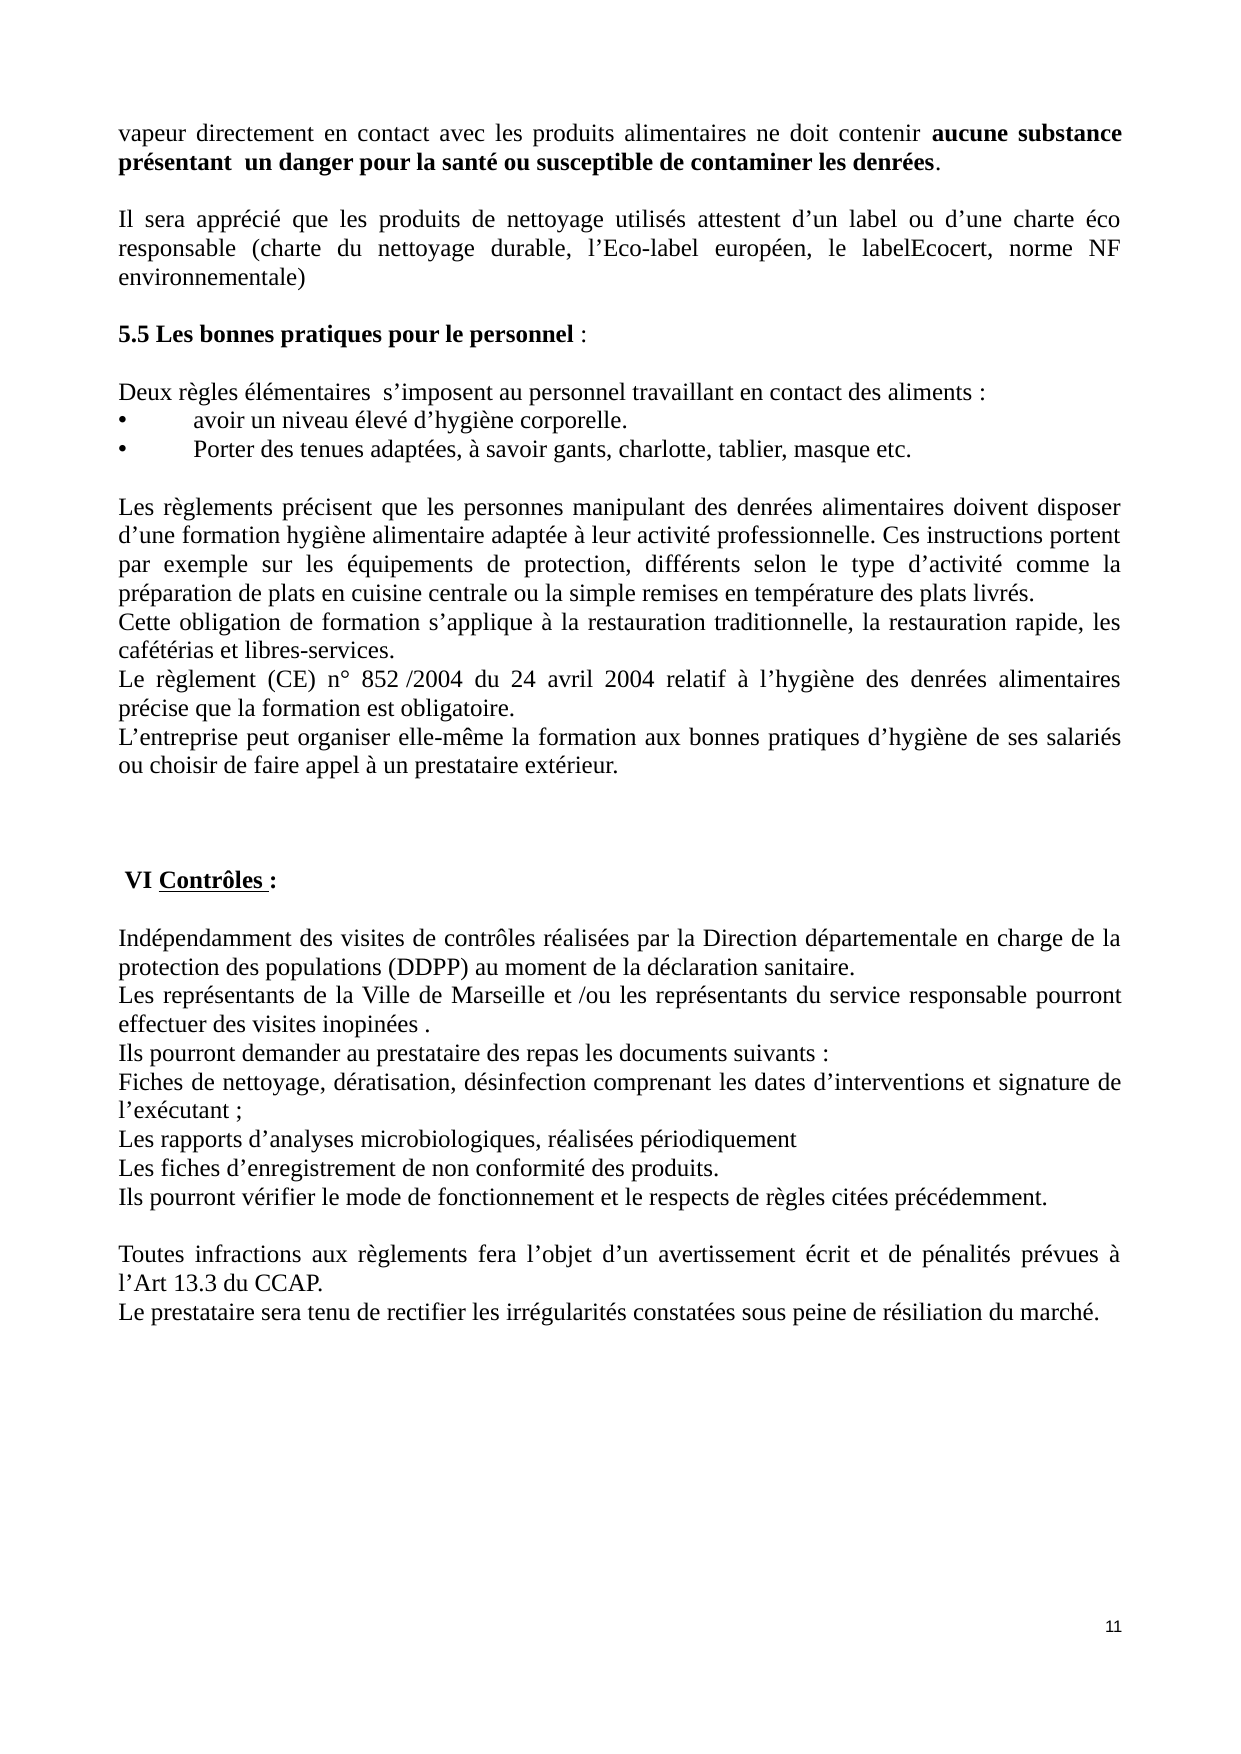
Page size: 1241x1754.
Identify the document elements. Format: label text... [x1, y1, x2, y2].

text Le prestataire sera tenu de rectifier les irrégularités constatées sous peine de résiliation du marché. [118, 1297, 1122, 1326]
text Il sera apprécié que les produits de nettoyage utilisés attestent d’un label ou d’une charte éco responsable (charte du nettoyage durable, l’Eco-label européen, le labelEcocert, norme NF environnementale) [118, 204, 1122, 291]
text Ils pourront demander au prestataire des repas les documents suivants : [118, 1038, 1122, 1067]
list avoir un niveau élevé d’hygiène corporelle. [118, 406, 1122, 434]
text Fiches de nettoyage, dératisation, désinfection comprenant les dates d’interventions et signature de l’exécutant ; [118, 1067, 1122, 1124]
text Ils pourront vérifier le mode de fonctionnement et le respects de règles citées précédemment. [118, 1182, 1122, 1211]
text VI Contrôles : [118, 866, 1122, 894]
text Les règlements précisent que les personnes manipulant des denrées alimentaires doivent disposer d’une formation hygiène alimentaire adaptée à leur activité professionnelle. Ces instructions portent par exemple sur les équipements de protection, différents selon le type d’activité comme la préparation de plats en cuisine centrale ou la simple remises en température des plats livrés. [118, 492, 1122, 607]
text 5.5 Les bonnes pratiques pour le personnel : [118, 319, 1122, 348]
text Les fiches d’enregistrement de non conformité des produits. [118, 1153, 1122, 1182]
text Indépendamment des visites de contrôles réalisées par la Direction départementale en charge de la protection des populations (DDPP) au moment de la déclaration sanitaire. [118, 923, 1122, 981]
text Le règlement (CE) n° 852 /2004 du 24 avril 2004 relatif à l’hygiène des denrées alimentaires précise que la formation est obligatoire. [118, 664, 1122, 722]
text Toutes infractions aux règlements fera l’objet d’un avertissement écrit et de pénalités prévues à l’Art 13.3 du CCAP. [118, 1239, 1122, 1297]
text L’entreprise peut organiser elle-même la formation aux bonnes pratiques d’hygiène de ses salariés ou choisir de faire appel à un prestataire extérieur. [118, 722, 1122, 779]
list Porter des tenues adaptées, à savoir gants, charlotte, tablier, masque etc. [118, 434, 1122, 463]
text Les représentants de la Ville de Marseille et /ou les représentants du service responsable pourront effectuer des visites inopinées . [118, 981, 1122, 1038]
text Cette obligation de formation s’applique à la restauration traditionnelle, la restauration rapide, les cafétérias et libres-services. [118, 607, 1122, 664]
text vapeur directement en contact avec les produits alimentaires ne doit contenir aucune substance présentant un danger pour la santé ou susceptible de contaminer les denrées. [118, 118, 1122, 176]
text Les rapports d’analyses microbiologiques, réalisées périodiquement [118, 1124, 1122, 1153]
text Deux règles élémentaires s’imposent au personnel travaillant en contact des aliments : [118, 377, 1122, 406]
